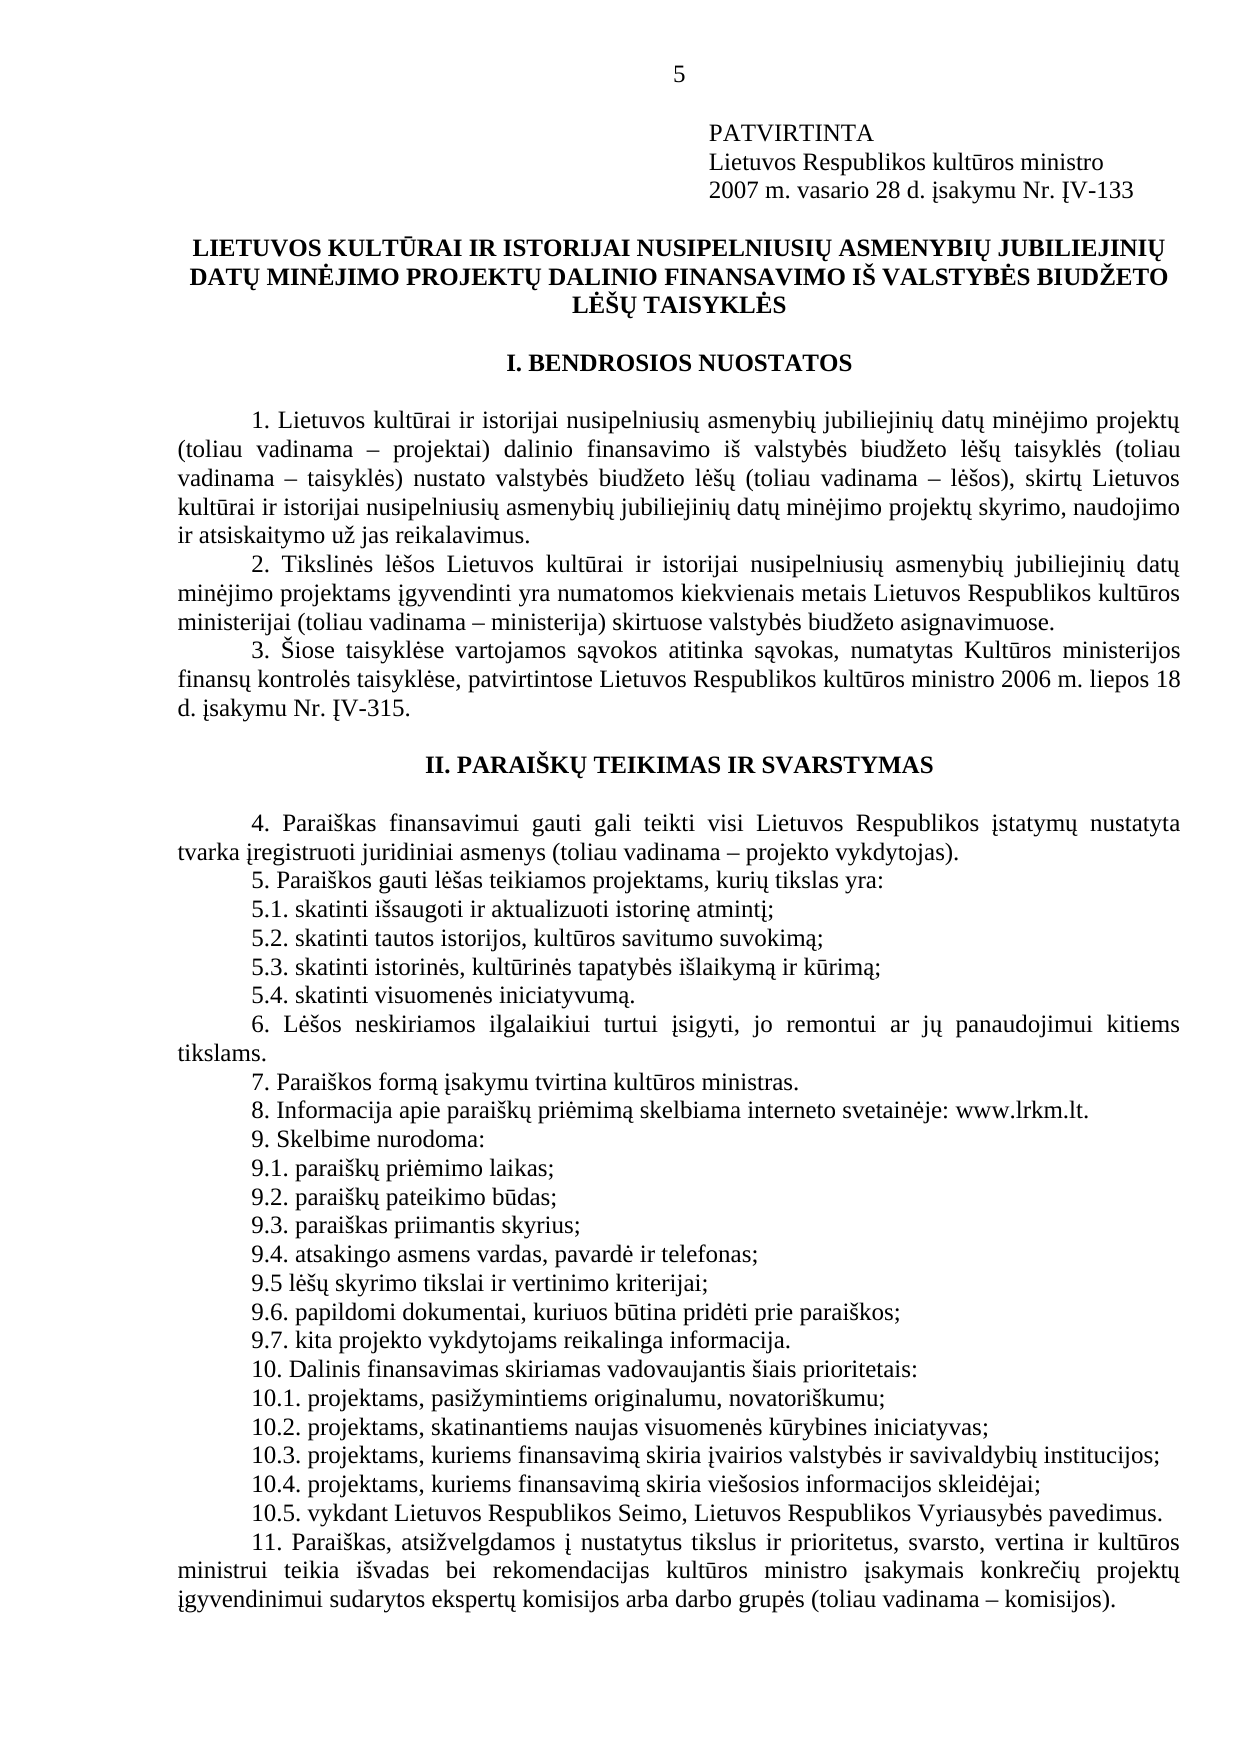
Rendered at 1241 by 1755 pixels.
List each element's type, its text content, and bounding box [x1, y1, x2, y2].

text 2. Tikslinės lėšos Lietuvos kultūrai ir istorijai nusipelniusių asmenybių jubiliejinių datų minėjimo projektams įgyvendinti yra numatomos kiekvienais metais Lietuvos Respublikos kultūros ministerijai (toliau vadinama – ministerija) skirtuose valstybės biudžeto asignavimuose. [177, 549, 1181, 636]
text LIETUVOS KULTŪRAI IR ISTORIJAI NUSIPELNIUSIŲ ASMENYBIŲ JUBILIEJINIŲ DATŲ MINĖJIMO PROJEKTŲ DALINIO FINANSAVIMO IŠ VALSTYBĖS BIUDŽETO LĖŠŲ TAISYKLĖS [177, 233, 1181, 319]
text 7. Paraiškos formą įsakymu tvirtina kultūros ministras. [177, 1067, 1181, 1096]
text 9.1. paraiškų priėmimo laikas; [177, 1153, 1181, 1182]
text PATVIRTINTA [709, 118, 1181, 147]
text 10.2. projektams, skatinantiems naujas visuomenės kūrybines iniciatyvas; [177, 1412, 1181, 1441]
text 10.1. projektams, pasižymintiems originalumu, novatoriškumu; [177, 1383, 1181, 1412]
text I. BENDROSIOS NUOSTATOS [177, 348, 1181, 377]
text 1. Lietuvos kultūrai ir istorijai nusipelniusių asmenybių jubiliejinių datų minėjimo projektų (toliau vadinama – projektai) dalinio finansavimo iš valstybės biudžeto lėšų taisyklės (toliau vadinama – taisyklės) nustato valstybės biudžeto lėšų (toliau vadinama – lėšos), skirtų Lietuvos kultūrai ir istorijai nusipelniusių asmenybių jubiliejinių datų minėjimo projektų skyrimo, naudojimo ir atsiskaitymo už jas reikalavimus. [177, 406, 1181, 549]
text 9.4. atsakingo asmens vardas, pavardė ir telefonas; [177, 1239, 1181, 1268]
text II. PARAIŠKŲ TEIKIMAS IR SVARSTYMAS [177, 751, 1181, 779]
text 10. Dalinis finansavimas skiriamas vadovaujantis šiais prioritetais: [177, 1354, 1181, 1383]
text 9.7. kita projekto vykdytojams reikalinga informacija. [177, 1326, 1181, 1354]
text 10.5. vykdant Lietuvos Respublikos Seimo, Lietuvos Respublikos Vyriausybės pavedimus. [177, 1498, 1181, 1527]
text 10.3. projektams, kuriems finansavimą skiria įvairios valstybės ir savivaldybių institucijos; [177, 1441, 1181, 1469]
text 3. Šiose taisyklėse vartojamos sąvokos atitinka sąvokas, numatytas Kultūros ministerijos finansų kontrolės taisyklėse, patvirtintose Lietuvos Respublikos kultūros ministro 2006 m. liepos 18 d. įsakymu Nr. ĮV-315. [177, 636, 1181, 722]
text 5.2. skatinti tautos istorijos, kultūros savitumo suvokimą; [177, 923, 1181, 952]
text 9. Skelbime nurodoma: [177, 1124, 1181, 1153]
text 6. Lėšos neskiriamos ilgalaikiui turtui įsigyti, jo remontui ar jų panaudojimui kitiems tikslams. [177, 1009, 1181, 1067]
text 5.1. skatinti išsaugoti ir aktualizuoti istorinę atmintį; [177, 894, 1181, 923]
text 9.6. papildomi dokumentai, kuriuos būtina pridėti prie paraiškos; [177, 1297, 1181, 1326]
text 9.3. paraiškas priimantis skyrius; [177, 1211, 1181, 1239]
text 2007 m. vasario 28 d. įsakymu Nr. ĮV-133 [177, 176, 1181, 204]
text 9.5 lėšų skyrimo tikslai ir vertinimo kriterijai; [177, 1268, 1181, 1297]
text 5.4. skatinti visuomenės iniciatyvumą. [177, 981, 1181, 1009]
text 11. Paraiškas, atsižvelgdamos į nustatytus tikslus ir prioritetus, svarsto, vertina ir kultūros ministrui teikia išvadas bei rekomendacijas kultūros ministro įsakymais konkrečių projektų įgyvendinimui sudarytos ekspertų komisijos arba darbo grupės (toliau vadinama – komisijos). [177, 1527, 1181, 1613]
text 8. Informacija apie paraiškų priėmimą skelbiama interneto svetainėje: www.lrkm.lt. [177, 1096, 1181, 1124]
text 5. Paraiškos gauti lėšas teikiamos projektams, kurių tikslas yra: [177, 866, 1181, 894]
text 5.3. skatinti istorinės, kultūrinės tapatybės išlaikymą ir kūrimą; [177, 952, 1181, 981]
text 10.4. projektams, kuriems finansavimą skiria viešosios informacijos skleidėjai; [177, 1469, 1181, 1498]
text 9.2. paraiškų pateikimo būdas; [177, 1182, 1181, 1211]
text Lietuvos Respublikos kultūros ministro [177, 147, 1181, 176]
text 4. Paraiškas finansavimui gauti gali teikti visi Lietuvos Respublikos įstatymų nustatyta tvarka įregistruoti juridiniai asmenys (toliau vadinama – projekto vykdytojas). [177, 808, 1181, 866]
